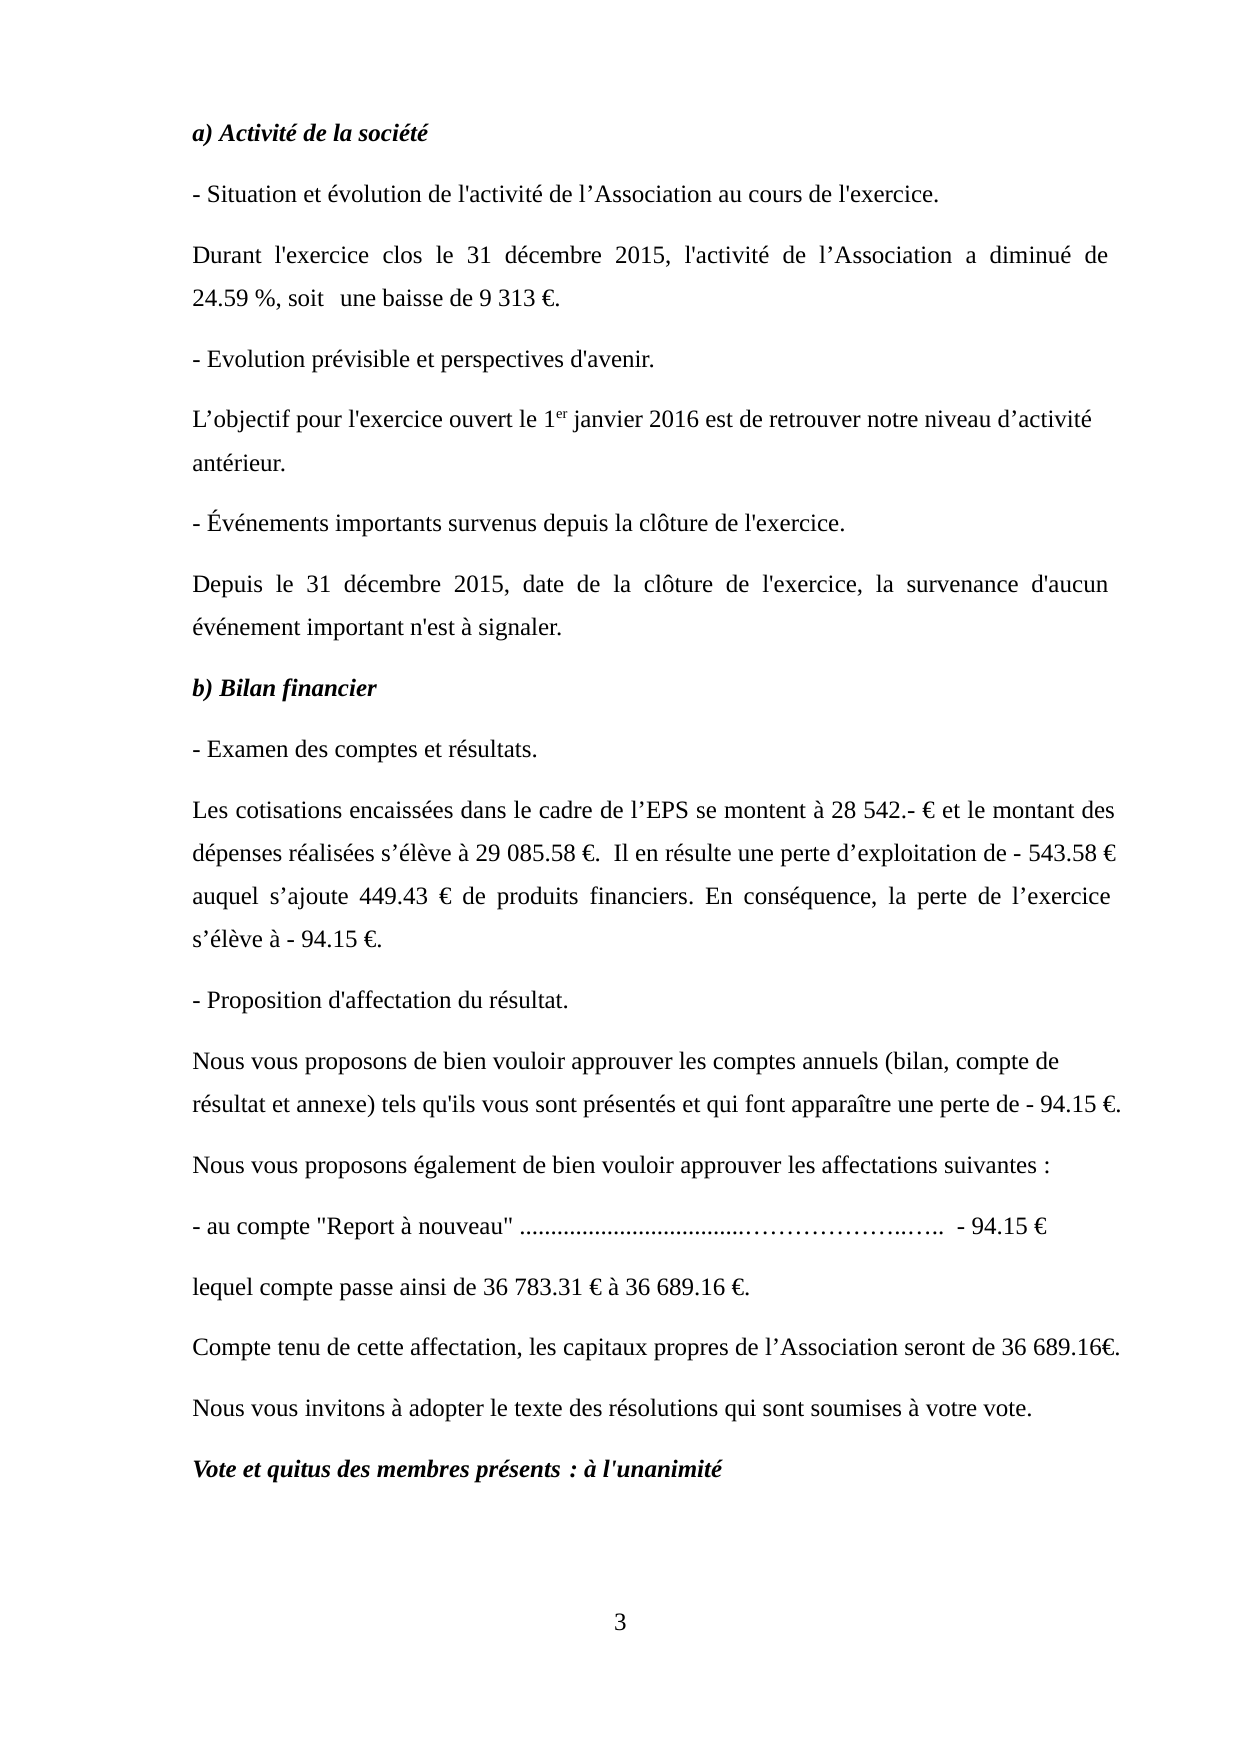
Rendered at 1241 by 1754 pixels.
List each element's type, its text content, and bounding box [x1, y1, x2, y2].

text - Événements importants survenus depuis la clôture de l'exercice. [118, 508, 1122, 537]
text Durant l'exercice clos le 31 décembre 2015, l'activité de l’Association a diminué de 24.59 %, soit une baisse de 9 313 €. [118, 240, 1122, 312]
text - Proposition d'affectation du résultat. [118, 985, 1122, 1014]
text - Examen des comptes et résultats. [118, 734, 1122, 763]
text Les cotisations encaissées dans le cadre de l’EPS se montent à 28 542.- € et le montant des dépenses réalisées s’élève à 29 085.58 €. Il en résulte une perte d’exploitation de - 543.58 € auquel s’ajoute 449.43 € de produits financiers. En conséquence, la perte de l’exercice s’élève à - 94.15 €. [118, 795, 1122, 953]
text - au compte "Report à nouveau" ....................................………………..….. - 94.15 € [118, 1211, 1122, 1239]
text Vote et quitus des membres présents : à l'unanimité [118, 1454, 1122, 1483]
text - Situation et évolution de l'activité de l’Association au cours de l'exercice. [118, 179, 1122, 208]
text Nous vous invitons à adopter le texte des résolutions qui sont soumises à votre vote. [118, 1393, 1122, 1422]
text Nous vous proposons de bien vouloir approuver les comptes annuels (bilan, compte de résultat et annexe) tels qu'ils vous sont présentés et qui font apparaître une perte de - 94.15 €. [118, 1046, 1122, 1118]
text Nous vous proposons également de bien vouloir approuver les affectations suivantes : [118, 1150, 1122, 1179]
text Compte tenu de cette affectation, les capitaux propres de l’Association seront de 36 689.16€. [118, 1332, 1122, 1361]
text L’objectif pour l'exercice ouvert le 1er janvier 2016 est de retrouver notre niveau d’activité antérieur. [118, 404, 1122, 476]
text Depuis le 31 décembre 2015, date de la clôture de l'exercice, la survenance d'aucun événement important n'est à signaler. [118, 569, 1122, 641]
text - Evolution prévisible et perspectives d'avenir. [118, 344, 1122, 372]
text b) Bilan financier [118, 673, 1122, 702]
text lequel compte passe ainsi de 36 783.31 € à 36 689.16 €. [118, 1272, 1122, 1300]
text a) Activité de la société [118, 118, 1122, 147]
